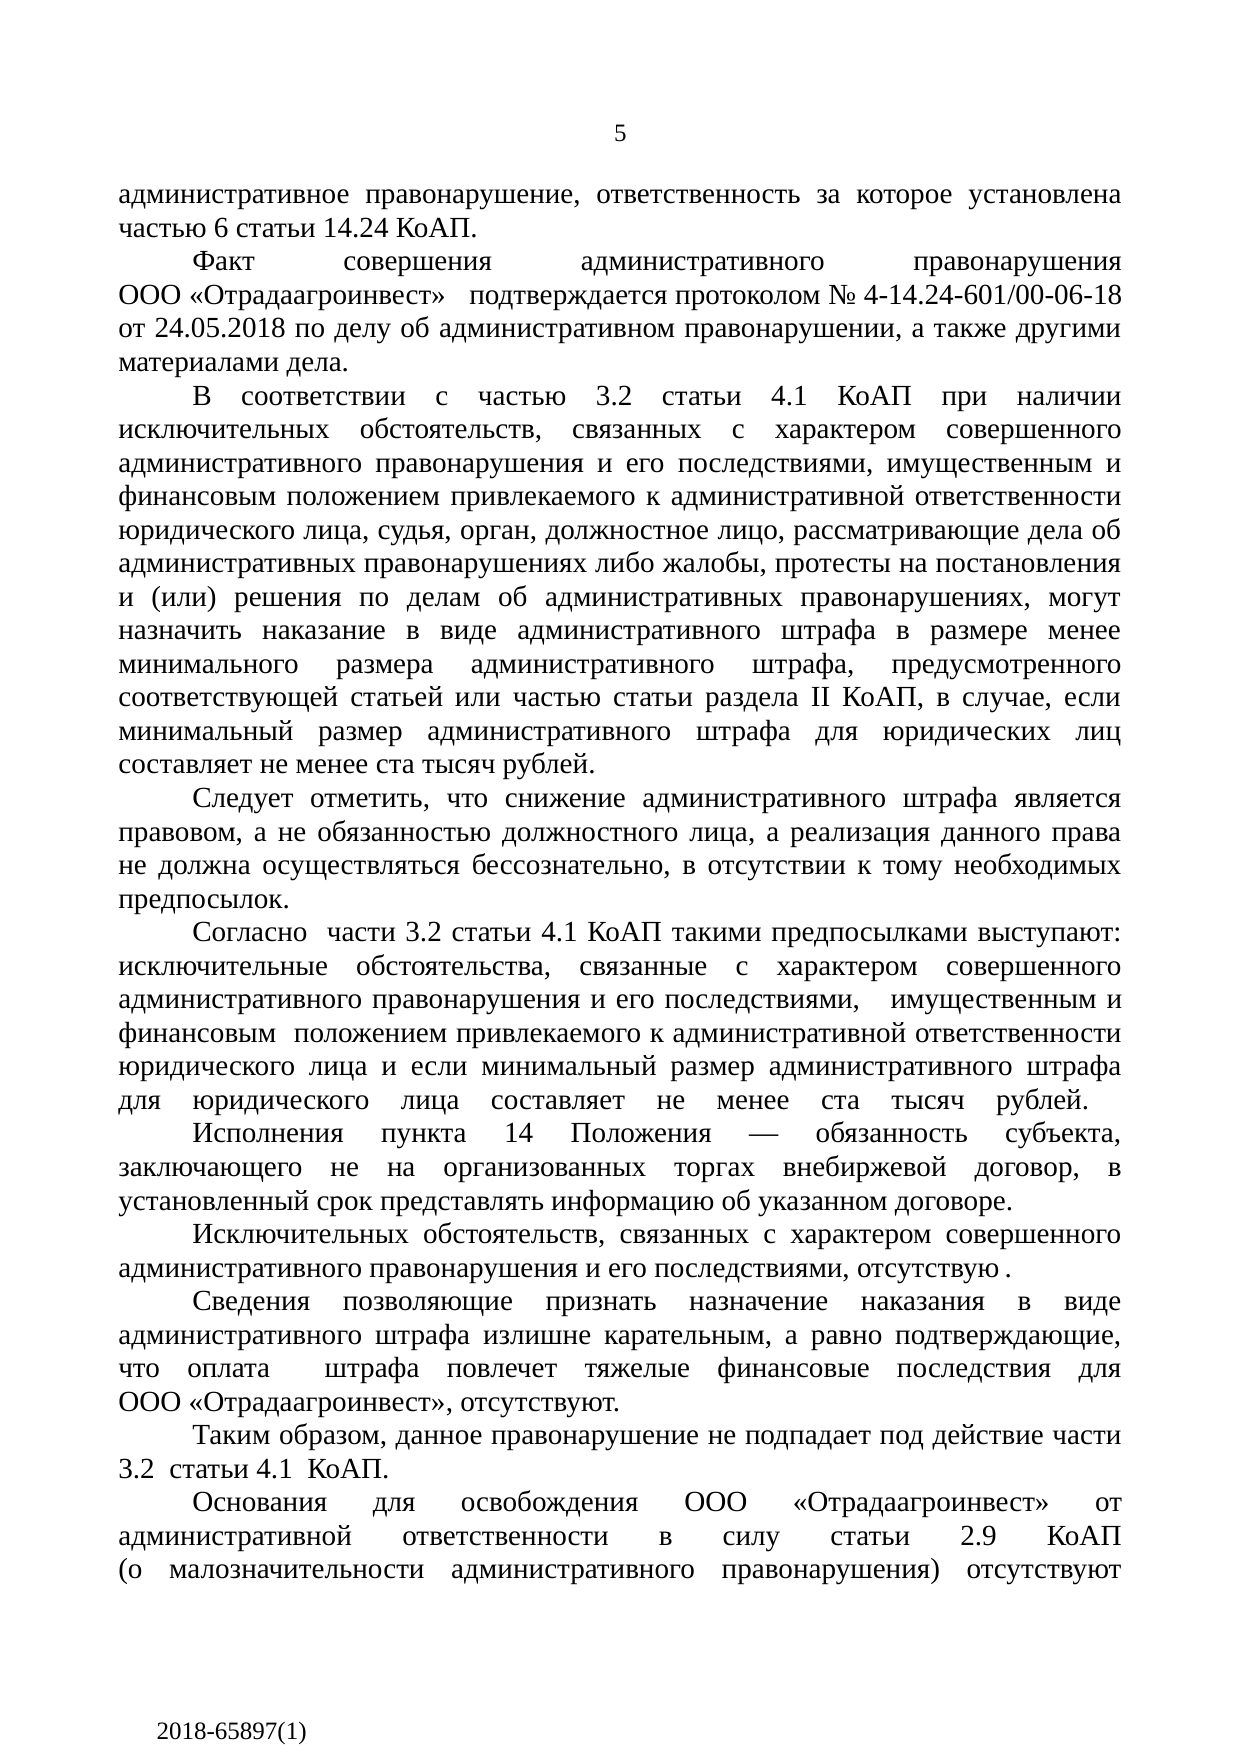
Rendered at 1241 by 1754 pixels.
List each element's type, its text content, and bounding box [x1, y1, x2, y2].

text Основания для освобождения ООО «Отрадаагроинвест» от административной ответственности в силу статьи 2.9 КоАП (о малозначительности административного правонарушения) отсутствуют [118, 1484, 1122, 1585]
text административное правонарушение, ответственность за которое установлена частью 6 статьи 14.24 КоАП. [118, 176, 1122, 243]
text Исключительных обстоятельств, связанных с характером совершенного административного правонарушения и его последствиями, отсутствую . Сведения позволяющие признать назначение наказания в виде административного штрафа излишне карательным, а равно подтверждающие, что оплата штрафа повлечет тяжелые финансовые последствия для ООО «Отрадаагроинвест», отсутствуют. Таким образом, данное правонарушение не подпадает под действие части 3.2 статьи 4.1 КоАП. [118, 1216, 1122, 1484]
text Факт совершения административного правонарушения ООО «Отрадаагроинвест» подтверждается протоколом № 4-14.24-601/00-06-18 от 24.05.2018 по делу об административном правонарушении, а также другими материалами дела. В соответствии с частью 3.2 статьи 4.1 КоАП при наличии исключительных обстоятельств, связанных с характером совершенного административного правонарушения и его последствиями, имущественным и финансовым положением привлекаемого к административной ответственности юридического лица, судья, орган, должностное лицо, рассматривающие дела об административных правонарушениях либо жалобы, протесты на постановления и (или) решения по делам об административных правонарушениях, могут назначить наказание в виде административного штрафа в размере менее минимального размера административного штрафа, предусмотренного соответствующей статьей или частью статьи раздела II КоАП, в случае, если минимальный размер административного штрафа для юридических лиц составляет не менее ста тысяч рублей. Следует отметить, что снижение административного штрафа является правовом, а не обязанностью должностного лица, а реализация данного права не должна осуществляться бессознательно, в отсутствии к тому необходимых предпосылок. Согласно части 3.2 статьи 4.1 КоАП такими предпосылками выступают: исключительные обстоятельства, связанные с характером совершенного административного правонарушения и его последствиями, имущественным и финансовым положением привлекаемого к административной ответственности юридического лица и если минимальный размер административного штрафа для юридического лица составляет не менее ста тысяч рублей. Исполнения пункта 14 Положения — обязанность субъекта, заключающего не на организованных торгах внебиржевой договор, в установленный срок представлять информацию об указанном договоре. [118, 243, 1122, 1216]
